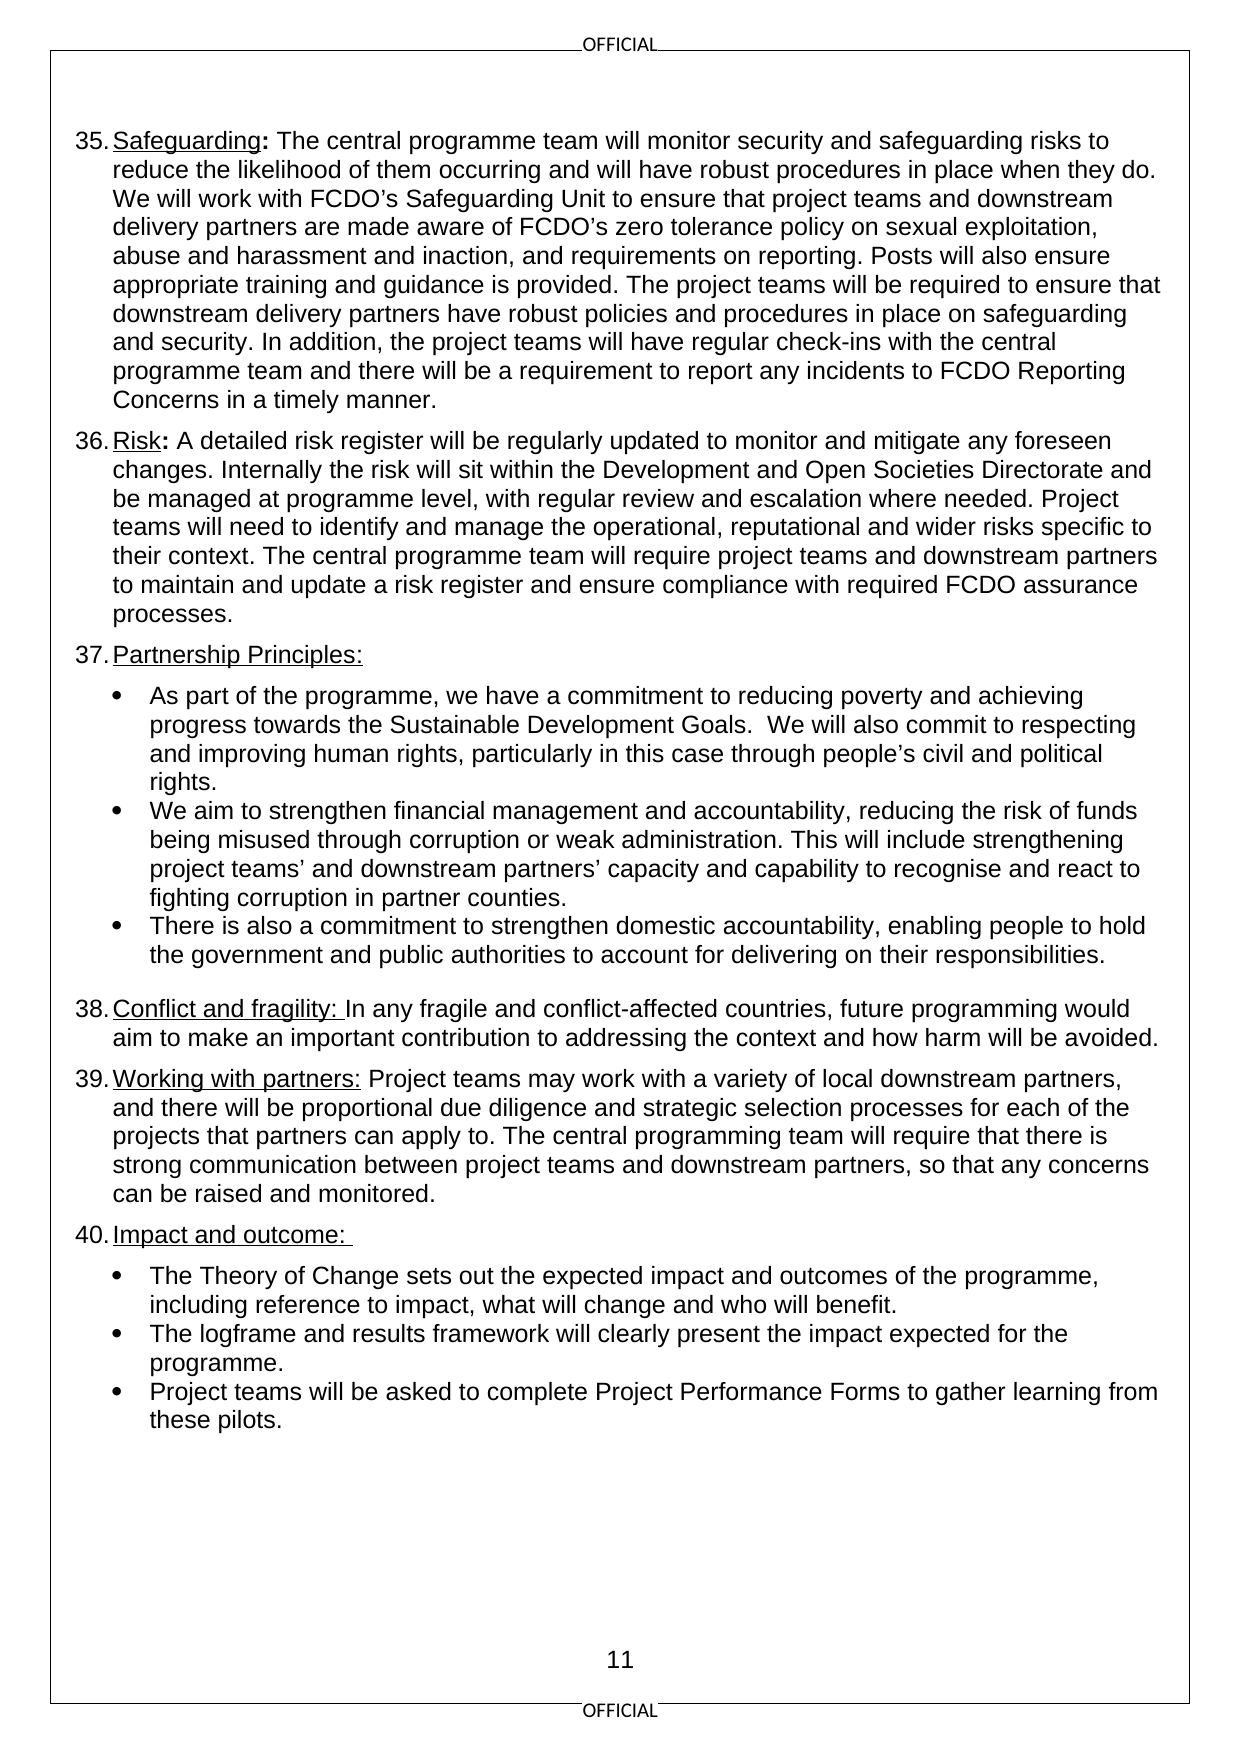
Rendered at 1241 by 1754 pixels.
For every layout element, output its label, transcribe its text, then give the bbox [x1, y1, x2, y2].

list Partnership Principles: [75, 640, 1165, 668]
list Impact and outcome: [75, 1220, 1165, 1249]
list We aim to strengthen financial management and accountability, reducing the risk of funds being misused through corruption or weak administration. This will include strengthening project teams’ and downstream partners’ capacity and capability to recognise and react to fighting corruption in partner counties. [112, 796, 1165, 911]
list Project teams will be asked to complete Project Performance Forms to gather learning from these pilots. [112, 1377, 1165, 1434]
list The Theory of Change sets out the expected impact and outcomes of the programme, including reference to impact, what will change and who will benefit. [112, 1261, 1165, 1319]
list Risk: A detailed risk register will be regularly updated to monitor and mitigate any foreseen changes. Internally the risk will sit within the Development and Open Societies Directorate and be managed at programme level, with regular review and escalation where needed. Project teams will need to identify and manage the operational, reputational and wider risks specific to their context. The central programme team will require project teams and downstream partners to maintain and update a risk register and ensure compliance with required FCDO assurance processes. [75, 426, 1165, 627]
list As part of the programme, we have a commitment to reducing poverty and achieving progress towards the Sustainable Development Goals. We will also commit to respecting and improving human rights, particularly in this case through people’s civil and political rights. [112, 681, 1165, 796]
list Conflict and fragility: In any fragile and conflict-affected countries, future programming would aim to make an important contribution to addressing the context and how harm will be avoided. [75, 994, 1165, 1051]
list The logframe and results framework will clearly present the impact expected for the programme. [112, 1319, 1165, 1377]
list Working with partners: Project teams may work with a variety of local downstream partners, and there will be proportional due diligence and strategic selection processes for each of the projects that partners can apply to. The central programming team will require that there is strong communication between project teams and downstream partners, so that any concerns can be raised and monitored. [75, 1064, 1165, 1208]
list Safeguarding: The central programme team will monitor security and safeguarding risks to reduce the likelihood of them occurring and will have robust procedures in place when they do. We will work with FCDO’s Safeguarding Unit to ensure that project teams and downstream delivery partners are made aware of FCDO’s zero tolerance policy on sexual exploitation, abuse and harassment and inaction, and requirements on reporting. Posts will also ensure appropriate training and guidance is provided. The project teams will be required to ensure that downstream delivery partners have robust policies and procedures in place on safeguarding and security. In addition, the project teams will have regular check-ins with the central programme team and there will be a requirement to report any incidents to FCDO Reporting Concerns in a timely manner. [75, 126, 1165, 413]
list There is also a commitment to strengthen domestic accountability, enabling people to hold the government and public authorities to account for delivering on their responsibilities. [112, 911, 1165, 969]
